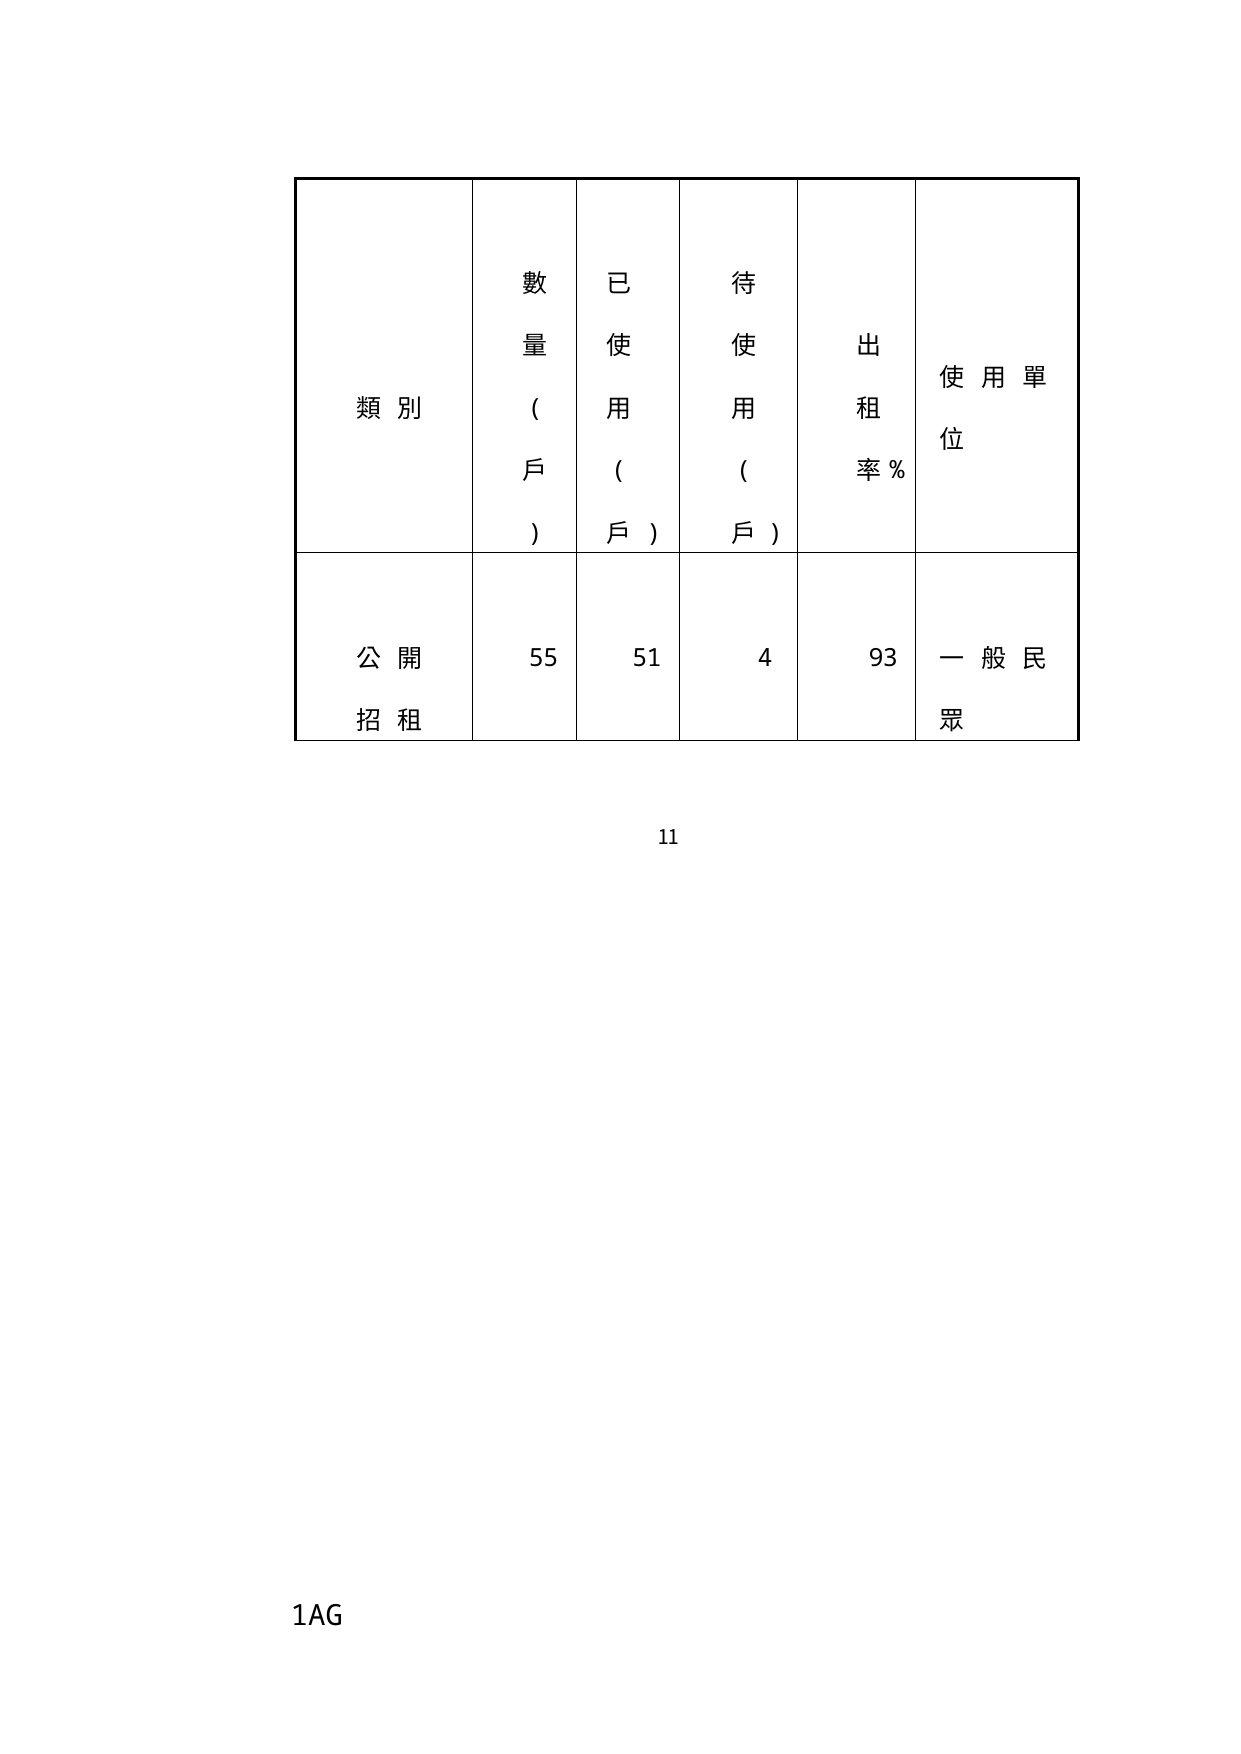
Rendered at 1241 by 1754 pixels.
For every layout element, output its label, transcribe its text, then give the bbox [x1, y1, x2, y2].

table_cell 51 [577, 553, 679, 740]
table_cell 55 [473, 553, 576, 740]
table_header 類別 [297, 180, 472, 552]
table_cell 公開招租 [297, 553, 472, 740]
table_header 待使用 (戶) [680, 180, 797, 552]
table_header 使用單位 [916, 180, 1077, 552]
table_cell 一般民眾 [916, 553, 1077, 740]
table_header 出租率% [798, 180, 915, 552]
table_header 已使用 (戶) [577, 180, 679, 552]
table_cell 93 [798, 553, 915, 740]
table_cell 4 [680, 553, 797, 740]
table_header 數量 (戶) [473, 180, 576, 552]
